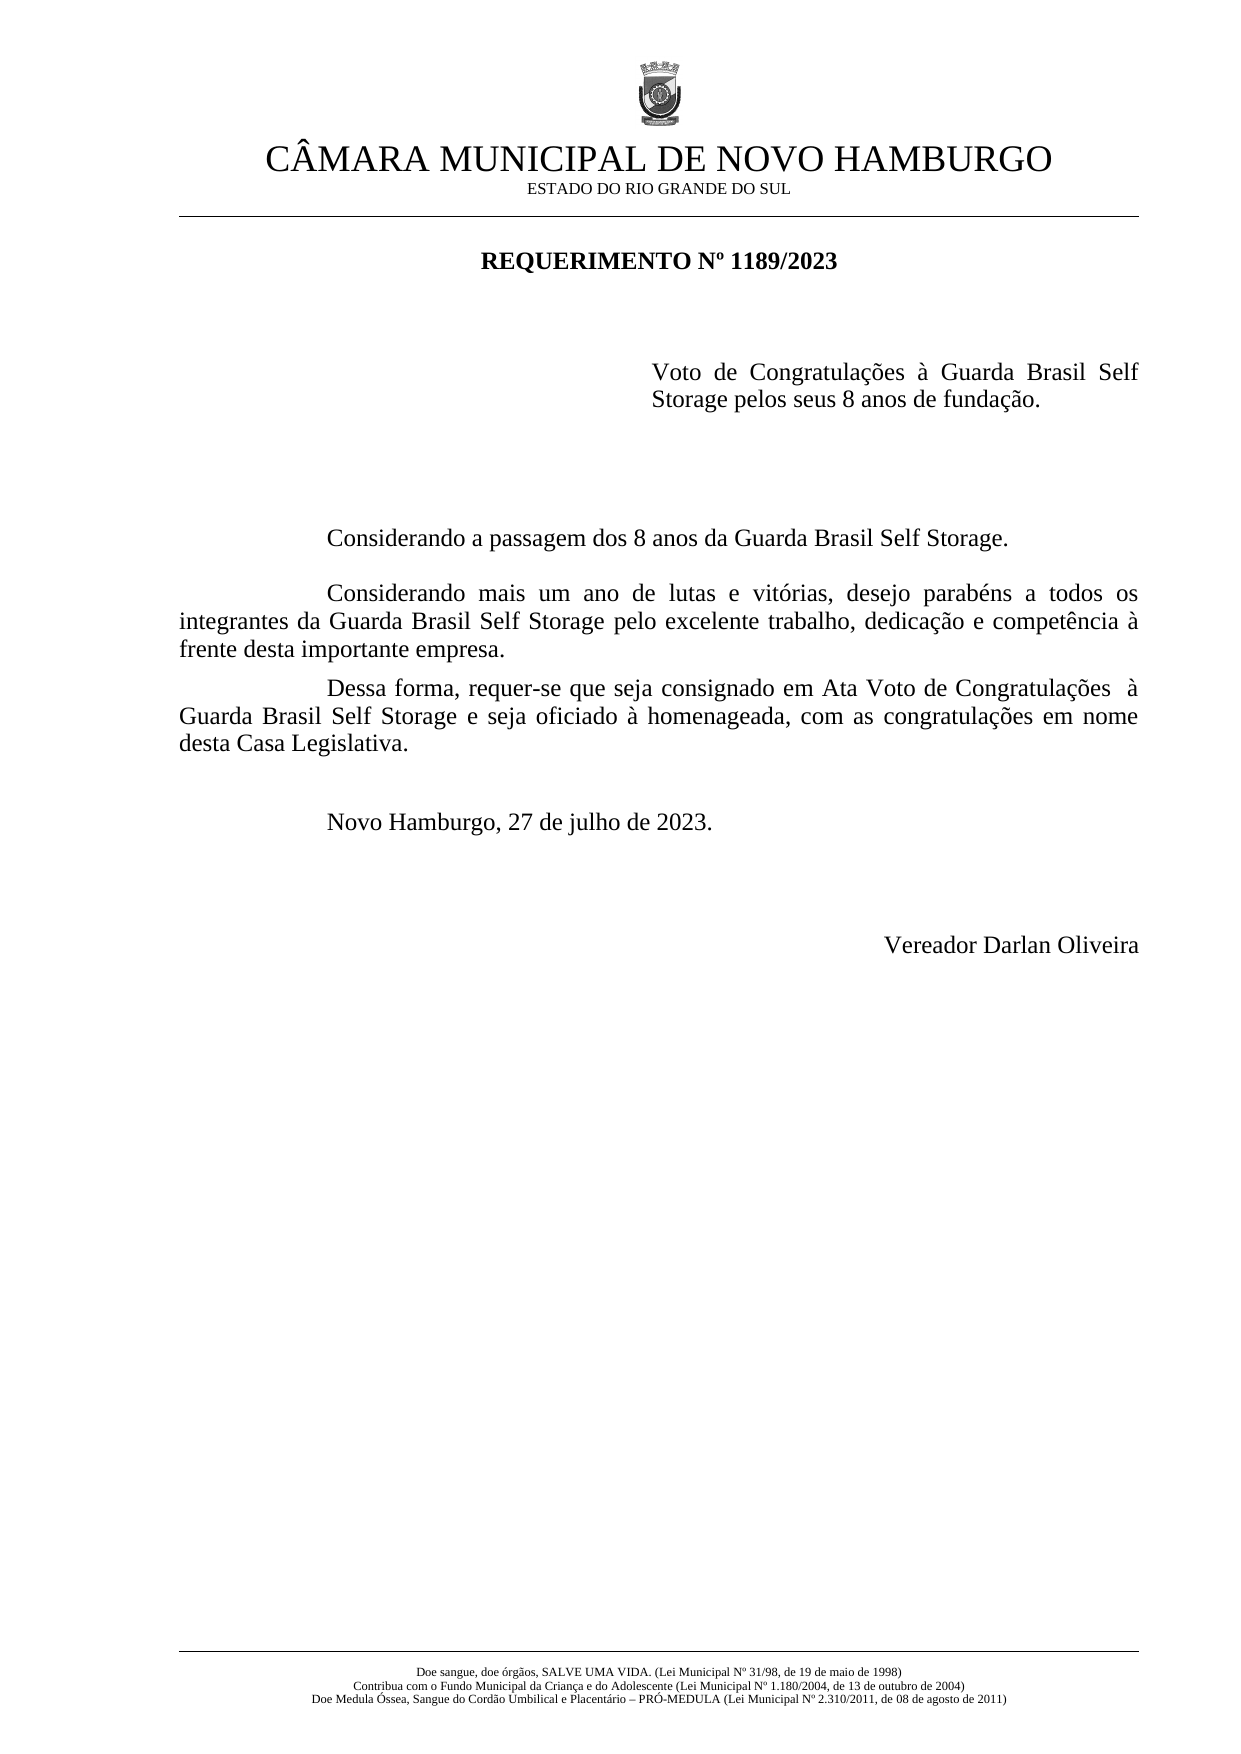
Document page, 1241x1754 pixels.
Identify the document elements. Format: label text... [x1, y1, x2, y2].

text Dessa forma, requer-se que seja consignado em Ata Voto de Congratulações à Guarda Brasil Self Storage e seja oficiado à homenageada, com as congratulações em nome desta Casa Legislativa. [179, 674, 1139, 757]
text Considerando a passagem dos 8 anos da Guarda Brasil Self Storage. [179, 524, 1139, 552]
text REQUERIMENTO Nº 1189/2023 [179, 247, 1139, 274]
text Vereador Darlan Oliveira [179, 931, 1139, 959]
text Voto de Congratulações à Guarda Brasil Self Storage pelos seus 8 anos de fundação. [651, 358, 1139, 413]
text Considerando mais um ano de lutas e vitórias, desejo parabéns a todos os integrantes da Guarda Brasil Self Storage pelo excelente trabalho, dedicação e competência à frente desta importante empresa. [179, 579, 1139, 662]
text Novo Hamburgo, 27 de julho de 2023. [179, 808, 1139, 836]
